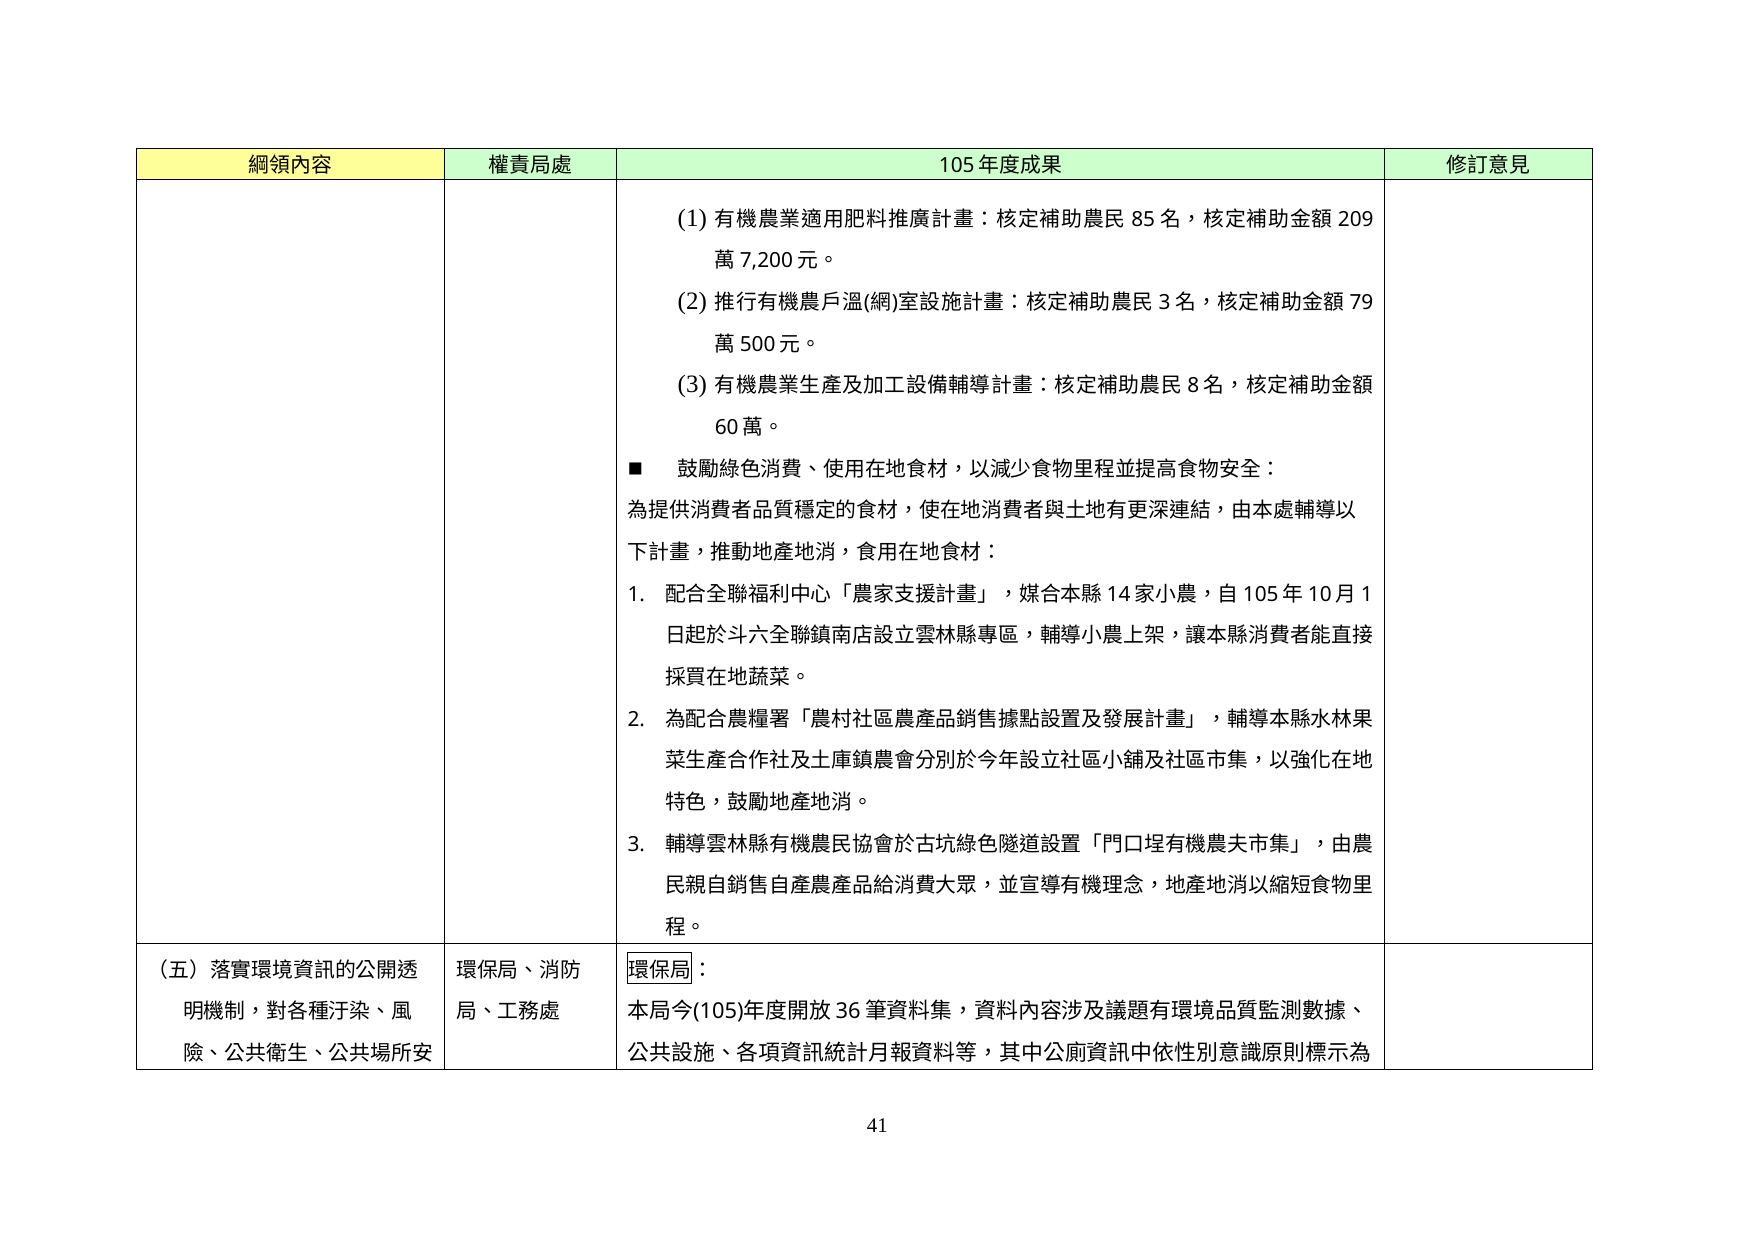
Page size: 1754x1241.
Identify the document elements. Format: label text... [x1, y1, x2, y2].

table_header 權責局處 [445, 149, 616, 179]
table_cell （五）落實環境資訊的公開透明機制，對各種汙染、風險、公共衛生、公共場所安 [137, 944, 444, 1069]
table_cell 環保局、消防局、工務處 [445, 944, 616, 1069]
table_header 修訂意見 [1385, 149, 1592, 179]
table_cell [445, 180, 616, 943]
table_cell [137, 180, 444, 943]
table_cell 農業處 推廣無害環境的農業技術，支持有機小農之發展： 建置「雲林溝壩有機農業園區」： 承租台灣糖業股份有限公司位於斗六市溝子埧段溝子埧小段412-1地號等12筆土地，共計24.1189公頃，現地規劃32塊「量產經營區」及16塊「試量產經營區」共計48塊耕地，開放縣內農民申請承租耕作，期望透過母雞帶小雞的師徒傳承方式，藉由實際從事有機耕作，加速學習相關栽培技術、減少初學者之損耗成本，並逐步拓展縣內有機耕作面積。 配合農糧署執行有機農業相關補助之計畫，提昇農民有機農業作物產能及提高生產效率： 有機農業適用肥料推廣計畫：核定補助農民85名，核定補助金額209萬7,200元。 推行有機農戶溫(網)室設施計畫：核定補助農民3名，核定補助金額79萬500元。 有機農業生產及加工設備輔導計畫：核定補助農民8名，核定補助金額60萬。 鼓勵綠色消費、使用在地食材，以減少食物里程並提高食物安全： 為提供消費者品質穩定的食材，使在地消費者與土地有更深連結，由本處輔導以下計畫，推動地產地消，食用在地食材： 配合全聯福利中心「農家支援計畫」，媒合本縣14家小農，自105年10月1日起於斗六全聯鎮南店設立雲林縣專區，輔導小農上架，讓本縣消費者能直接採買在地蔬菜。 為配合農糧署「農村社區農產品銷售據點設置及發展計畫」，輔導本縣水林果菜生產合作社及土庫鎮農會分別於今年設立社區小舖及社區市集，以強化在地特色，鼓勵地產地消。 輔導雲林縣有機農民協會於古坑綠色隧道設置「門口埕有機農夫市集」，由農民親自銷售自產農產品給消費大眾，並宣導有機理念，地產地消以縮短食物里程。 [617, 180, 1384, 943]
table_cell 環保局： 本局今(105)年度開放36筆資料集，資料內容涉及議題有環境品質監測數據、公共設施、各項資訊統計月報資料等，其中公廁資訊中依性別意識原則標示為 [617, 944, 1384, 1069]
table_header 105年度成果 [617, 149, 1384, 179]
table_header 綱領內容 [137, 149, 444, 179]
table_cell [1385, 180, 1592, 943]
table_cell [1385, 944, 1592, 1069]
